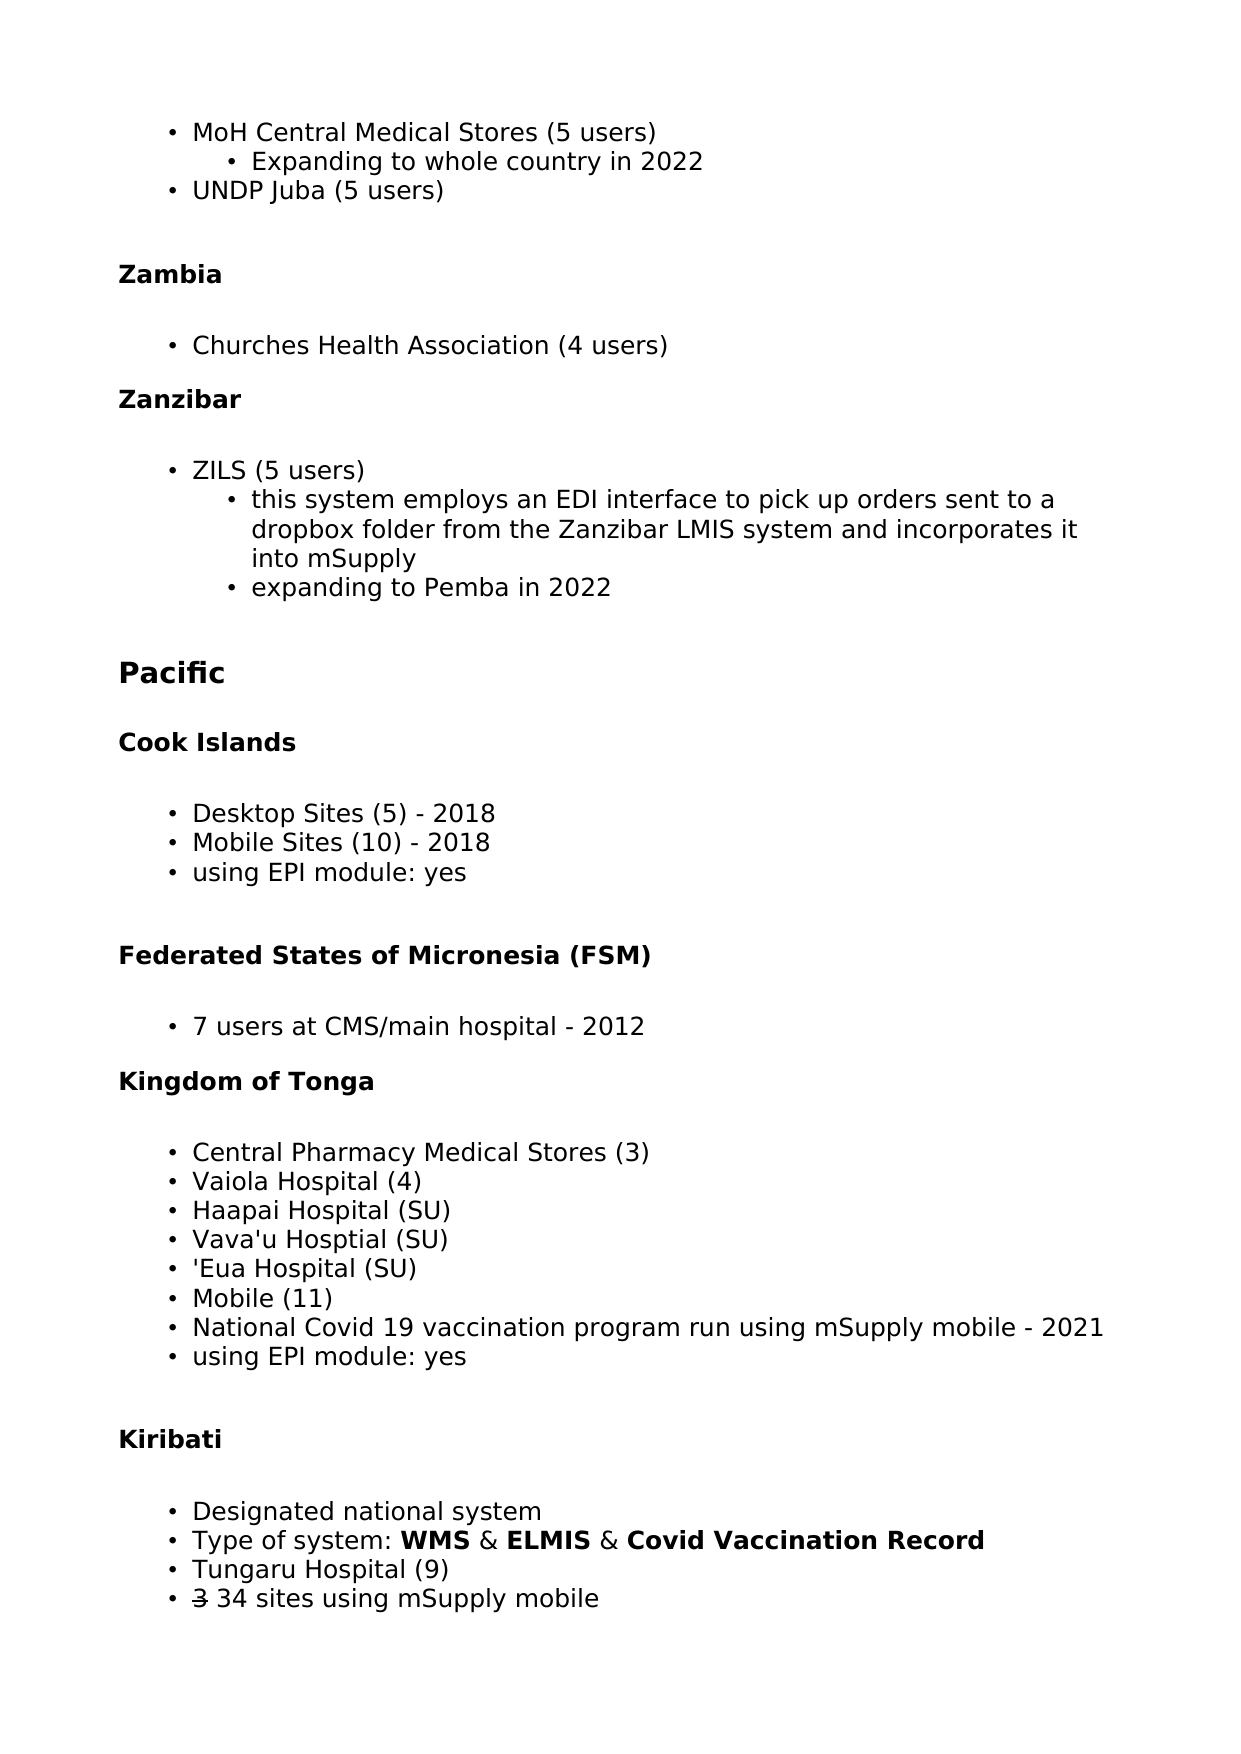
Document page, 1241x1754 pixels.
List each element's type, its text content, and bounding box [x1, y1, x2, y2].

list Churches Health Association (4 users) [177, 331, 1122, 360]
list UNDP Juba (5 users) [177, 176, 1122, 206]
subtitle Kiribati [118, 1426, 1122, 1455]
list Designated national system [177, 1497, 1122, 1526]
subtitle Pacific [118, 657, 1122, 691]
list Desktop Sites (5) - 2018 [177, 799, 1122, 829]
subtitle Zambia [118, 260, 1122, 289]
list Central Pharmacy Medical Stores (3) [177, 1138, 1122, 1167]
list Mobile (11) [177, 1284, 1122, 1313]
subtitle Kingdom of Tonga [118, 1067, 1122, 1096]
list Tungaru Hospital (9) [177, 1555, 1122, 1584]
list using EPI module: yes [177, 1342, 1122, 1371]
list Haapai Hospital (SU) [177, 1196, 1122, 1225]
subtitle Zanzibar [118, 385, 1122, 414]
list National Covid 19 vaccination program run using mSupply mobile - 2021 [177, 1313, 1122, 1342]
list Vaiola Hospital (4) [177, 1167, 1122, 1196]
list ZILS (5 users) [177, 457, 1122, 486]
list this system employs an EDI interface to pick up orders sent to a dropbox folder from the Zanzibar LMIS system and incorporates it into mSupply [236, 486, 1122, 573]
list Type of system: WMS & ELMIS & Covid Vaccination Record [177, 1526, 1122, 1555]
list 'Eua Hospital (SU) [177, 1254, 1122, 1284]
subtitle Federated States of Micronesia (FSM) [118, 941, 1122, 971]
list using EPI module: yes [177, 858, 1122, 887]
list 3 34 sites using mSupply mobile [177, 1584, 1122, 1613]
list Mobile Sites (10) - 2018 [177, 829, 1122, 858]
list expanding to Pemba in 2022 [236, 573, 1122, 602]
list MoH Central Medical Stores (5 users) [177, 118, 1122, 147]
list Expanding to whole country in 2022 [236, 147, 1122, 176]
list Vava'u Hosptial (SU) [177, 1225, 1122, 1254]
subtitle Cook Islands [118, 728, 1122, 757]
list 7 users at CMS/main hospital - 2012 [177, 1013, 1122, 1042]
